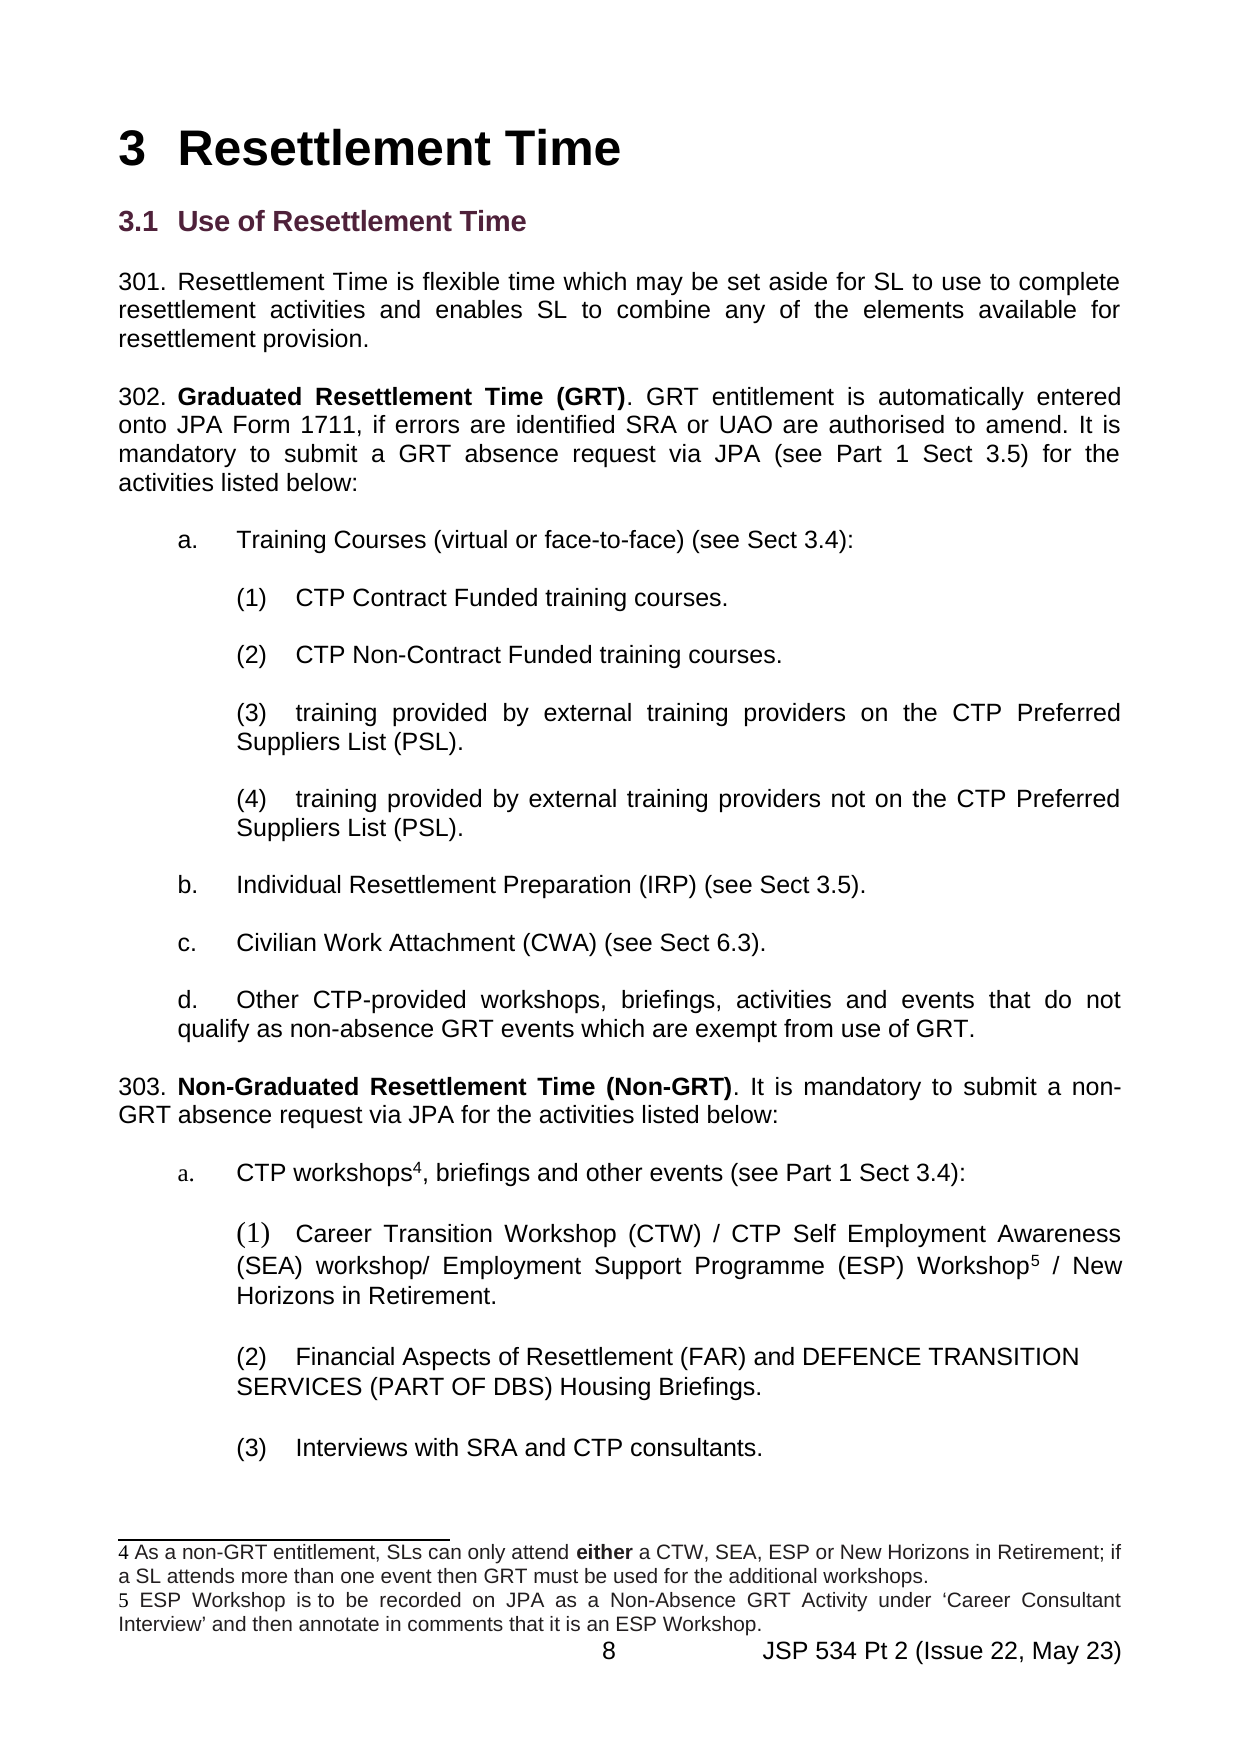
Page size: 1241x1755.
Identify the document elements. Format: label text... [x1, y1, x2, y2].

list Civilian Work Attachment (CWA) (see Sect 6.3). [177, 928, 1122, 957]
list Other CTP-provided workshops, briefings, activities and events that do not qualify as non-absence GRT events which are exempt from use of GRT. [177, 985, 1122, 1043]
list Career Transition Workshop (CTW) / CTP Self Employment Awareness (SEA) workshop/ Employment Support Programme (ESP) Workshop / New Horizons in Retirement. [236, 1216, 1122, 1310]
list ESP Workshop is to be recorded on JPA as a Non-Absence GRT Activity under ‘Career Consultant Interview’ and then annotate in comments that it is an ESP Workshop. [118, 1588, 1122, 1636]
list Non-Graduated Resettlement Time (Non-GRT). It is mandatory to submit a non- GRT absence request via JPA for the activities listed below: [118, 1072, 1122, 1129]
list training provided by external training providers on the CTP Preferred Suppliers List (PSL). [236, 698, 1122, 755]
list As a non-GRT entitlement, SLs can only attend either a CTW, SEA, ESP or New Horizons in Retirement; if a SL attends more than one event then GRT must be used for the additional workshops. [118, 1540, 1122, 1588]
list CTP workshops, briefings and other events (see Part 1 Sect 3.4): [177, 1158, 1122, 1187]
list CTP Contract Funded training courses. [236, 583, 1122, 612]
list Interviews with SRA and CTP consultants. [236, 1433, 1122, 1461]
list Training Courses (virtual or face-to-face) (see Sect 3.4): [177, 525, 1122, 554]
list CTP Non-Contract Funded training courses. [236, 640, 1122, 669]
list Individual Resettlement Preparation (IRP) (see Sect 3.5). [177, 870, 1122, 899]
list Financial Aspects of Resettlement (FAR) and DEFENCE TRANSITION SERVICES (PART OF DBS) Housing Briefings. [236, 1342, 1122, 1401]
list Resettlement Time is flexible time which may be set aside for SL to use to complete resettlement activities and enables SL to combine any of the elements available for resettlement provision. [118, 267, 1122, 353]
subtitle 3 Resettlement Time [118, 118, 1122, 176]
list Graduated Resettlement Time (GRT). GRT entitlement is automatically entered onto JPA Form 1711, if errors are identified SRA or UAO are authorised to amend. It is mandatory to submit a GRT absence request via JPA (see Part 1 Sect 3.5) for the activities listed below: [118, 382, 1122, 497]
subtitle 3.1 Use of Resettlement Time [118, 204, 1122, 238]
list training provided by external training providers not on the CTP Preferred Suppliers List (PSL). [236, 784, 1122, 842]
